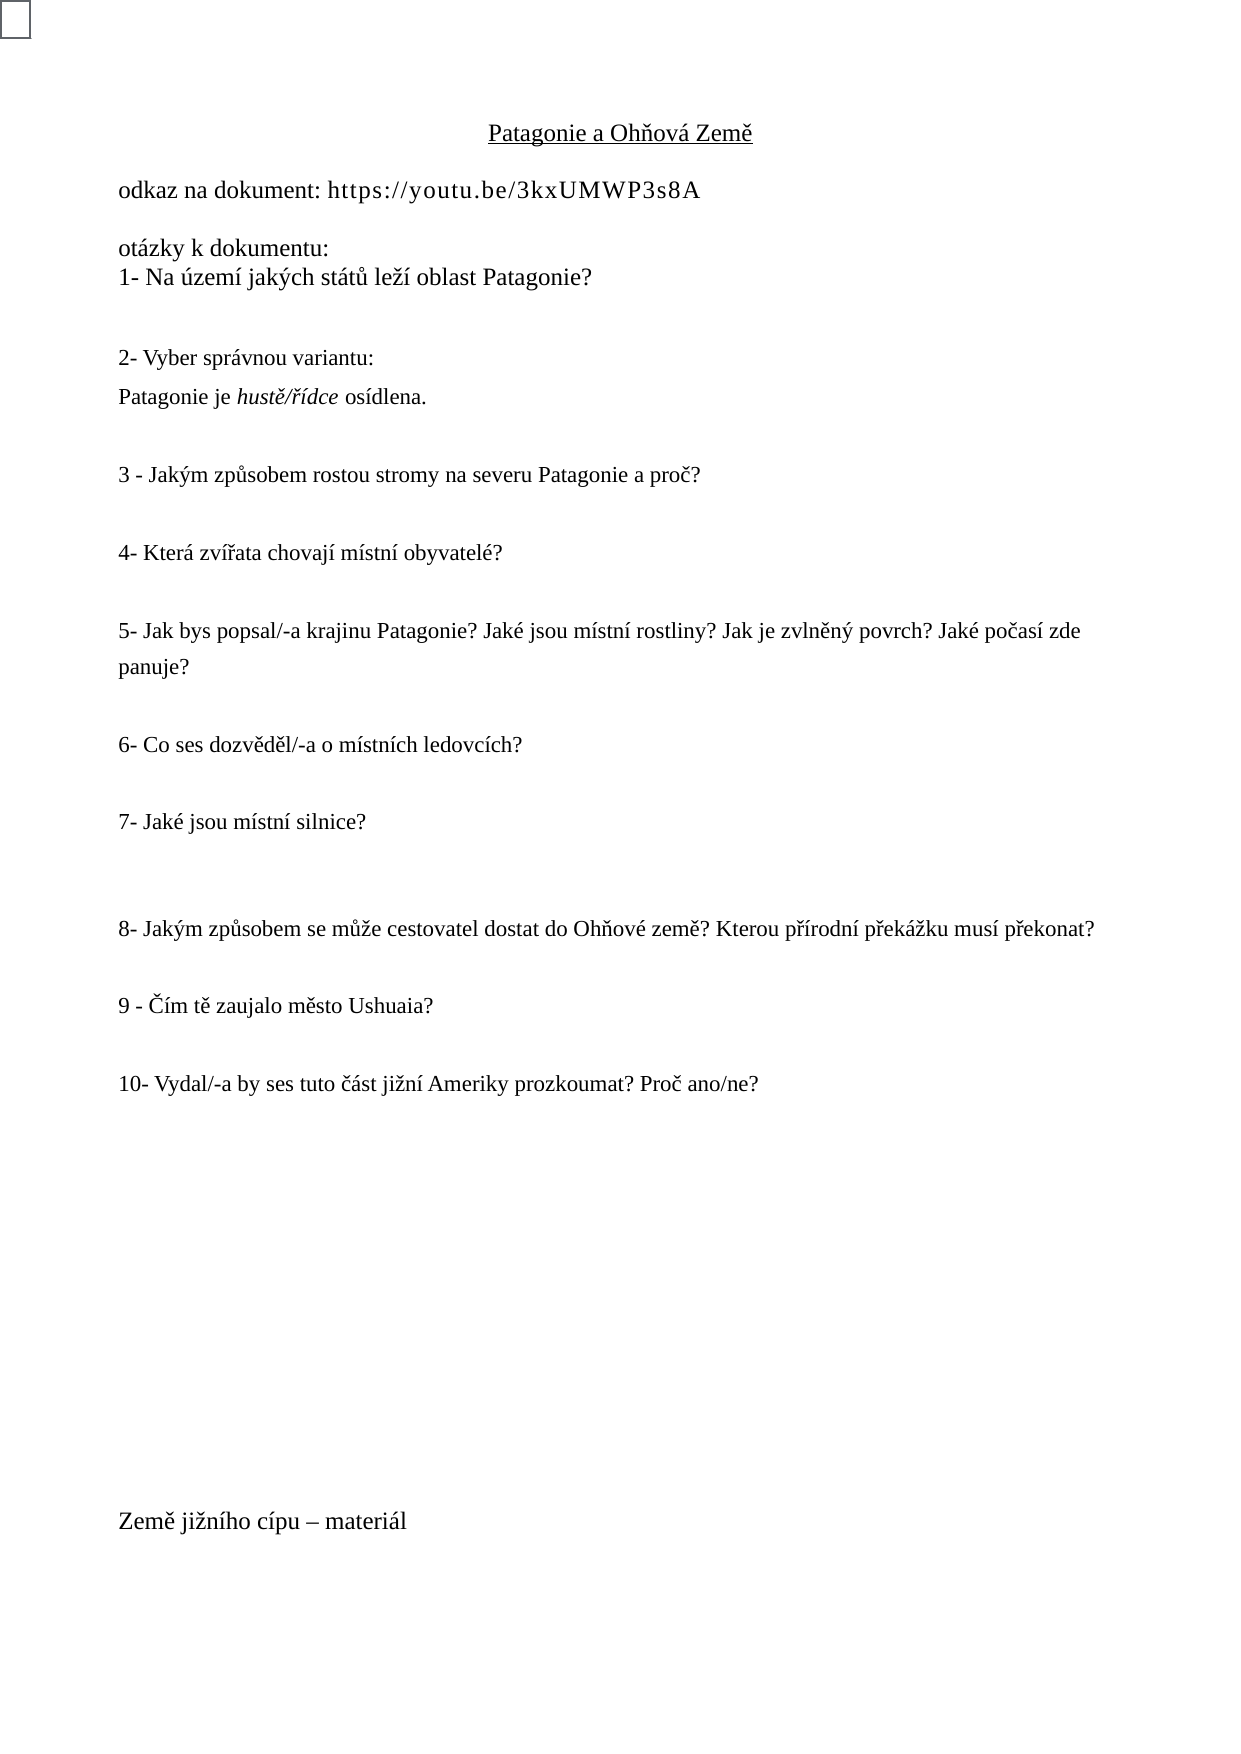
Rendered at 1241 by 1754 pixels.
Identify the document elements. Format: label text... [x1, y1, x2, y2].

text 1- Na území jakých států leží oblast Patagonie? [118, 262, 1122, 291]
text 4- Která zvířata chovají místní obyvatelé? [118, 539, 1122, 566]
text otázky k dokumentu: [118, 233, 1122, 262]
text Patagonie je hustě/řídce osídlena. [118, 381, 1122, 409]
text 10- Vydal/-a by ses tuto část jižní Ameriky prozkoumat? Proč ano/ne? [118, 1070, 1122, 1096]
text Země jižního cípu – materiál [118, 1506, 1122, 1535]
text 6- Co ses dozvěděl/-a o místních ledovcích? [118, 731, 1122, 757]
text 2- Vyber správnou variantu: [118, 344, 1122, 371]
text Patagonie a Ohňová Země [118, 118, 1122, 147]
text 5- Jak bys popsal/-a krajinu Patagonie? Jaké jsou místní rostliny? Jak je zvlněný povrch? Jaké počasí zde panuje? [118, 617, 1122, 679]
text 8- Jakým způsobem se může cestovatel dostat do Ohňové země? Kterou přírodní překážku musí překonat? [118, 915, 1122, 941]
text odkaz na dokument: https://youtu.be/3kxUMWP3s8A [118, 176, 1122, 204]
text 9 - Čím tě zaujalo město Ushuaia? [118, 992, 1122, 1019]
text 3 - Jakým způsobem rostou stromy na severu Patagonie a proč? [118, 462, 1122, 488]
text 7- Jaké jsou místní silnice? [118, 808, 1122, 835]
